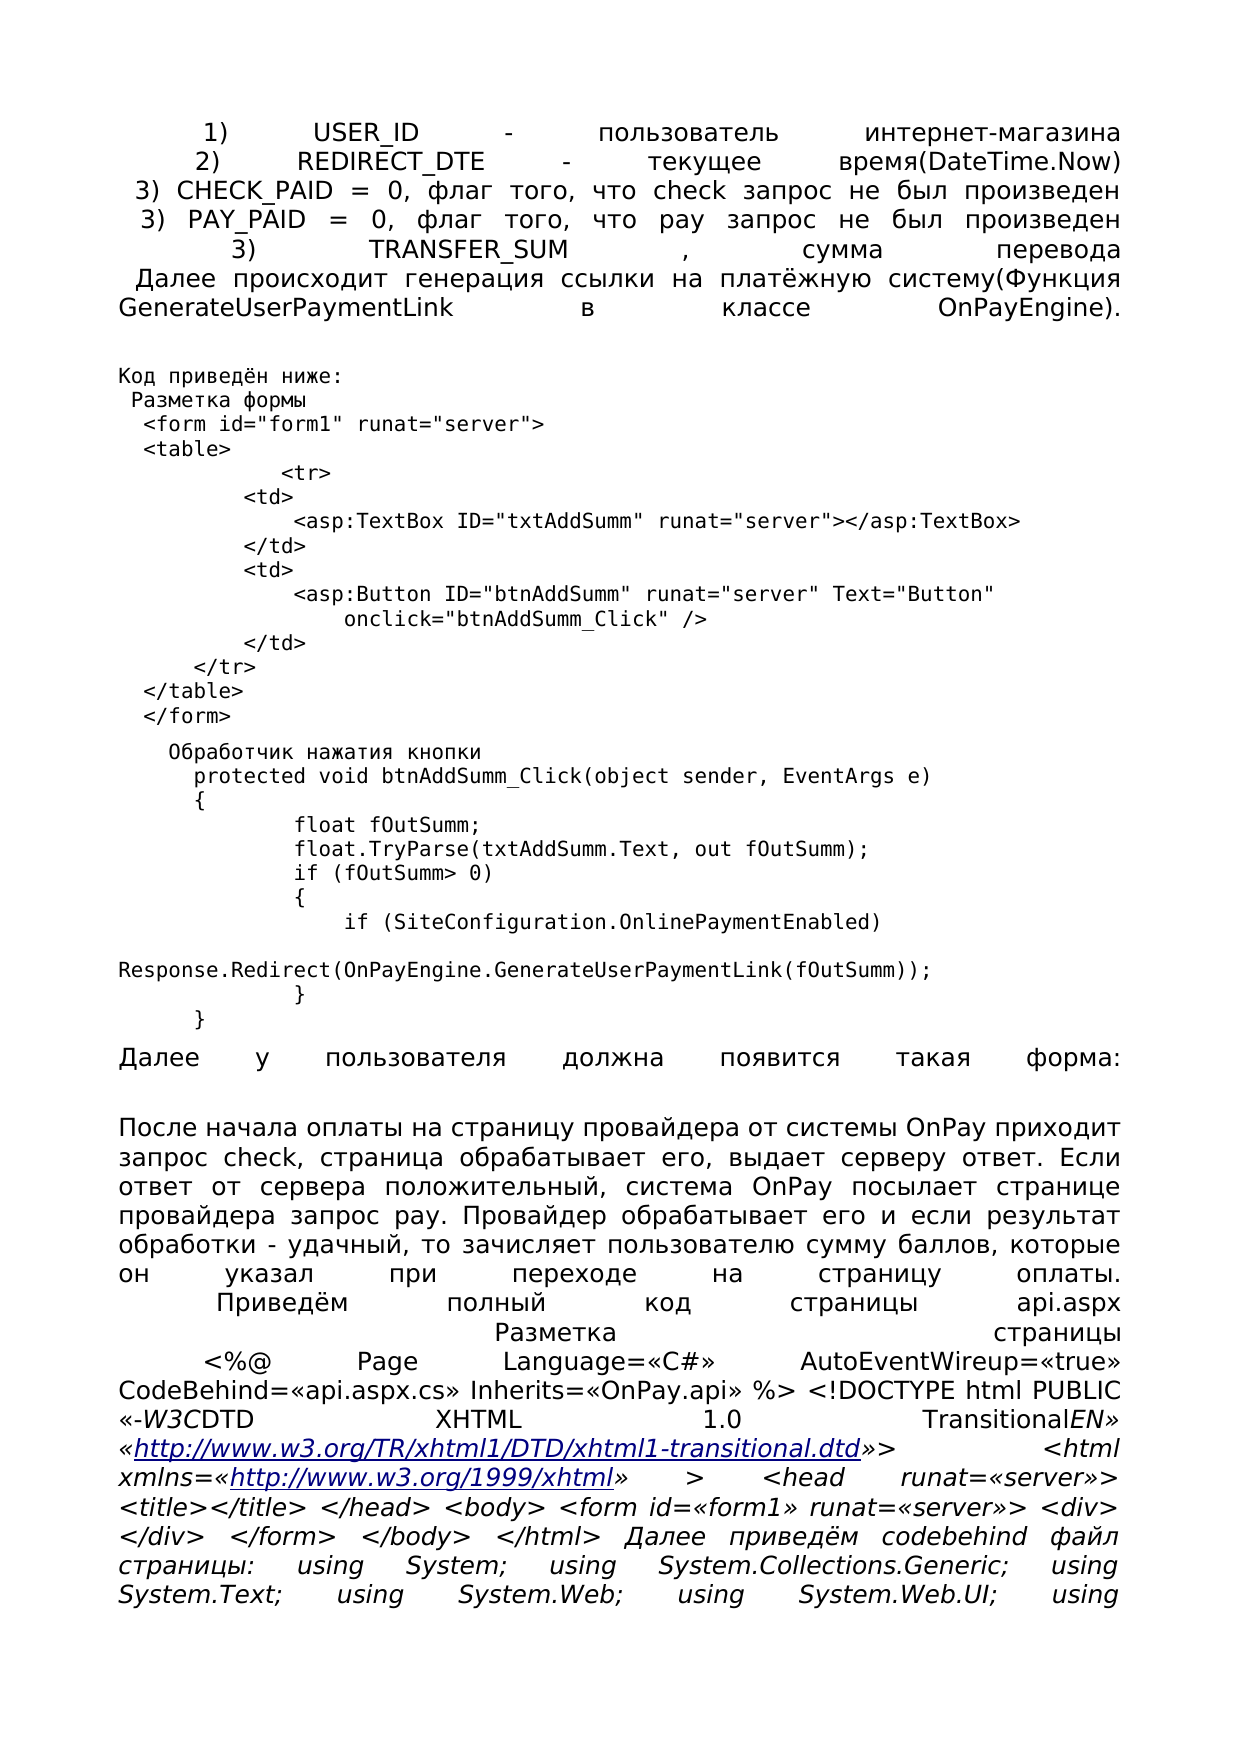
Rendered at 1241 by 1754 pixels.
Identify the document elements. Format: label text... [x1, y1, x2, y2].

text Далее у пользователя должна появится такая форма: [118, 1043, 1122, 1101]
text После начала оплаты на страницу провайдера от системы OnPay приходит запрос check, страница обрабатывает его, выдает серверу ответ. Если ответ от сервера положительный, система OnPay посылает странице провайдера запрос pay. Провайдер обрабатывает его и если результат обработки - удачный, то зачисляет пользователю сумму баллов, которые он указал при переходе на страницу оплаты. Приведём полный код страницы api.aspx Разметка страницы <%@ Page Language=«C#» AutoEventWireup=«true» CodeBehind=«api.aspx.cs» Inherits=«OnPay.api» %> <!DOCTYPE html PUBLIC «-W3CDTD XHTML 1.0 TransitionalEN» «http://www.w3.org/TR/xhtml1/DTD/xhtml1-transitional.dtd»> <html xmlns=«http://www.w3.org/1999/xhtml» > <head runat=«server»> <title></title> </head> <body> <form id=«form1» runat=«server»> <div> </div> </form> </body> </html> Далее приведём codebehind файл страницы: using System; using System.Collections.Generic; using System.Text; using System.Web; using System.Web.UI; using [118, 1114, 1122, 1609]
text Обработчик нажатия кнопки protected void btnAddSumm_Click(object sender, EventArgs e) { float fOutSumm; float.TryParse(txtAddSumm.Text, out fOutSumm); if (fOutSumm> 0) { if (SiteConfiguration.OnlinePaymentEnabled) Response.Redirect(OnPayEngine.GenerateUserPaymentLink(fOutSumm)); } } [118, 740, 1122, 1031]
text 1) USER_ID - пользователь интернет-магазина 2) REDIRECT_DTE - текущее время(DateTime.Now) 3) CHECK_PAID = 0, флаг того, что check запрос не был произведен 3) PAY_PAID = 0, флаг того, что pay запрос не был произведен 3) TRANSFER_SUM , сумма перевода Далее происходит генерация ссылки на платёжную систему(Функция GenerateUserPaymentLink в классе OnPayEngine). [118, 118, 1122, 351]
text Код приведён ниже: Разметка формы <form id="form1" runat="server"> <table> <tr> <td> <asp:TextBox ID="txtAddSumm" runat="server"></asp:TextBox> </td> <td> <asp:Button ID="btnAddSumm" runat="server" Text="Button" onclick="btnAddSumm_Click" /> </td> </tr> </table> </form> [118, 364, 1122, 728]
